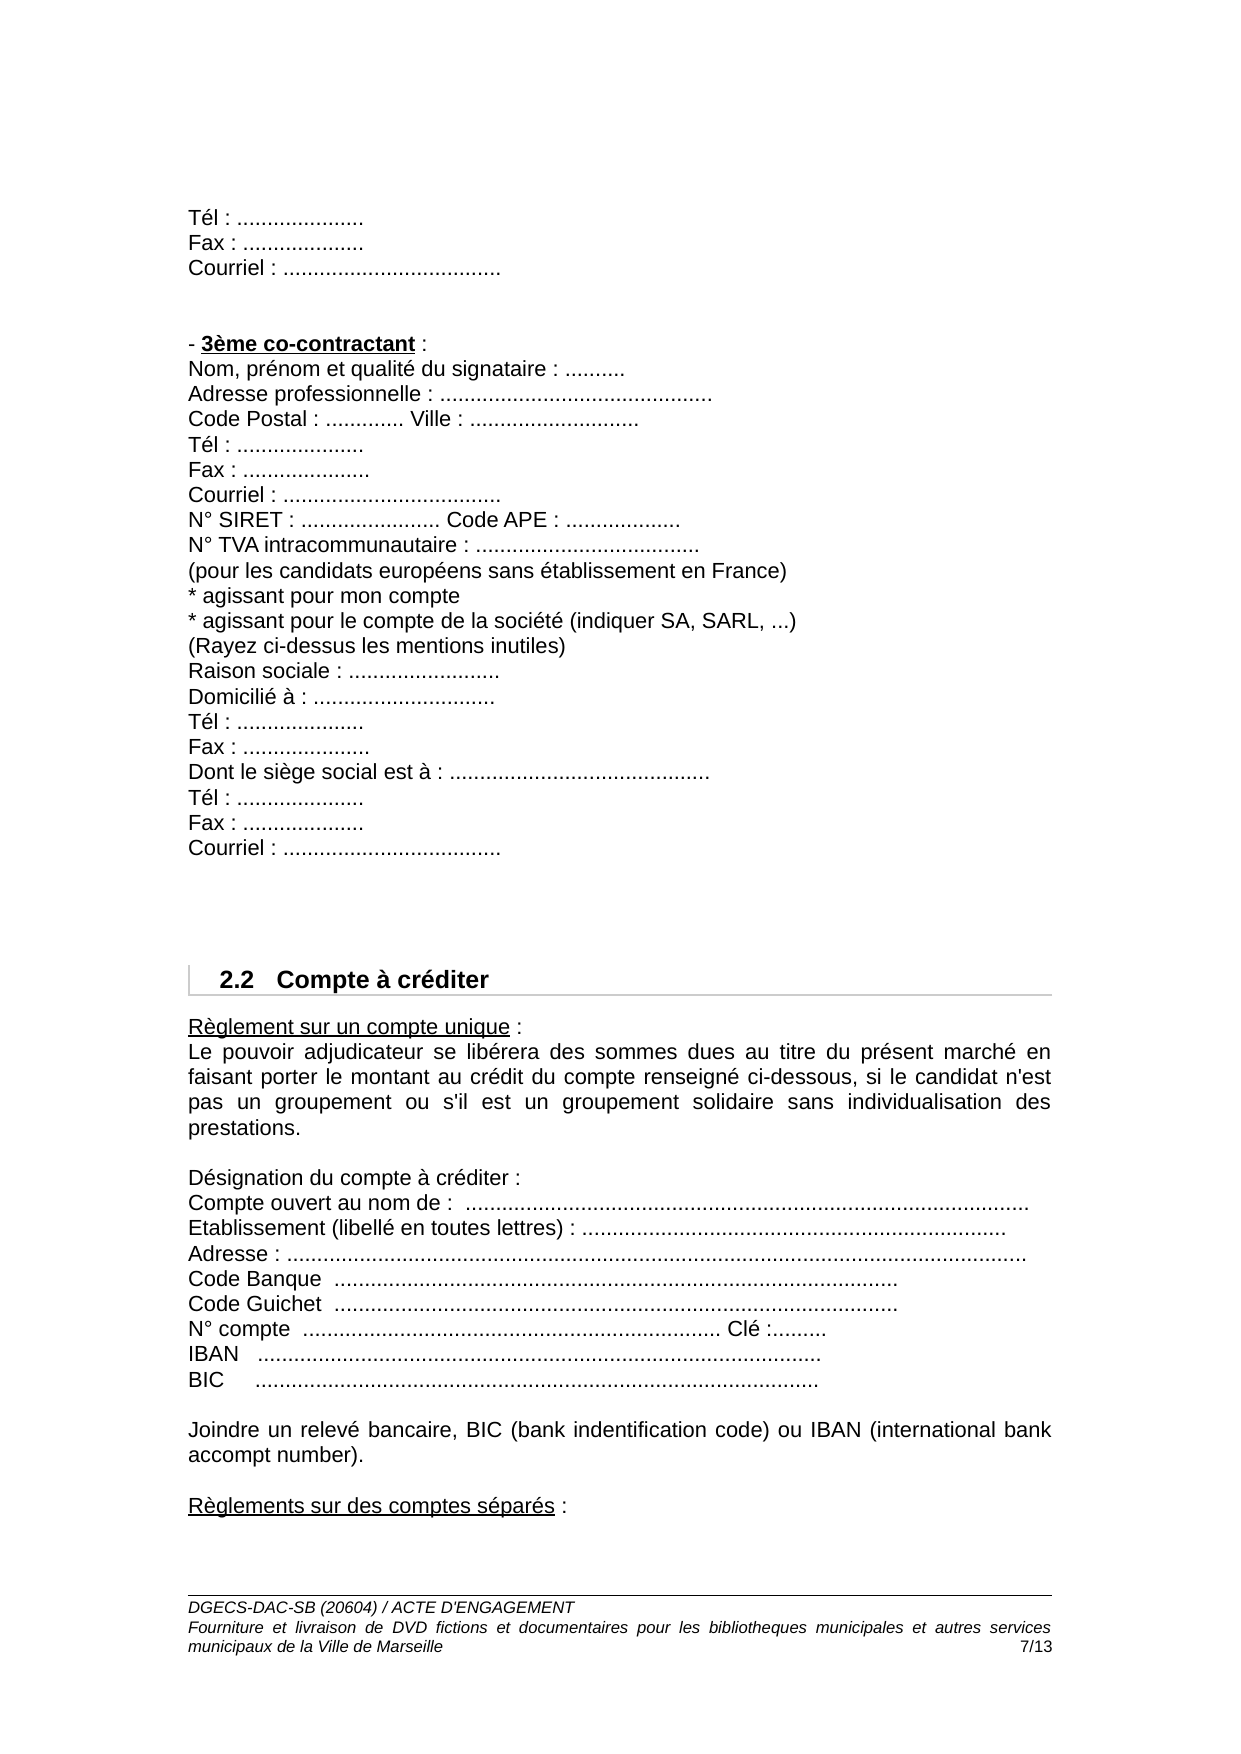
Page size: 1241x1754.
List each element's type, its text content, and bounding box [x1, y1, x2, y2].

text Fax : .................... [188, 809, 1052, 835]
text Fax : ..................... [188, 457, 1052, 482]
text BIC ............................................................................................. [188, 1367, 1052, 1392]
text Code Postal : ............. Ville : ............................ [188, 406, 1052, 431]
text Le pouvoir adjudicateur se libérera des sommes dues au titre du présent marché en faisant porter le montant au crédit du compte renseigné ci-dessous, si le candidat n'est pas un groupement ou s'il est un groupement solidaire sans individualisation des prestations. [188, 1039, 1052, 1140]
text Dont le siège social est à : ........................................... [188, 759, 1052, 784]
text Règlements sur des comptes séparés : [188, 1493, 1052, 1518]
text Courriel : .................................... [188, 835, 1052, 860]
text Code Guichet ............................................................................................. [188, 1291, 1052, 1316]
text N° SIRET : ....................... Code APE : ................... [188, 507, 1052, 532]
text Tél : ..................... [188, 784, 1052, 809]
subtitle Compte à créditer [190, 965, 1052, 994]
text Etablissement (libellé en toutes lettres) : ...................................................................... [188, 1215, 1052, 1241]
text * agissant pour le compte de la société (indiquer SA, SARL, ...) [188, 608, 1052, 633]
text Fax : ..................... [188, 734, 1052, 759]
text Joindre un relevé bancaire, BIC (bank indentification code) ou IBAN (international bank accompt number). [188, 1417, 1052, 1467]
text Règlement sur un compte unique : [188, 1014, 1052, 1039]
text Fax : .................... [188, 230, 1052, 255]
text Courriel : .................................... [188, 482, 1052, 507]
text Code Banque ............................................................................................. [188, 1266, 1052, 1291]
text Adresse professionnelle : ............................................. [188, 381, 1052, 406]
text N° compte ..................................................................... Clé :......... [188, 1316, 1052, 1341]
text (Rayez ci-dessus les mentions inutiles) [188, 633, 1052, 658]
text Nom, prénom et qualité du signataire : .......... [188, 356, 1052, 381]
text Courriel : .................................... [188, 255, 1052, 280]
text Tél : ..................... [188, 709, 1052, 734]
text Domicilié à : .............................. [188, 683, 1052, 709]
text (pour les candidats européens sans établissement en France) [188, 557, 1052, 583]
text IBAN ............................................................................................. [188, 1341, 1052, 1367]
text N° TVA intracommunautaire : ..................................... [188, 532, 1052, 557]
text Adresse : .......................................................................................................................... [188, 1241, 1052, 1266]
text Tél : ..................... [188, 431, 1052, 457]
text Désignation du compte à créditer : [188, 1165, 1052, 1190]
text Compte ouvert au nom de : ............................................................................................. [188, 1190, 1052, 1215]
text Raison sociale : ......................... [188, 658, 1052, 683]
text - 3ème co-contractant : [188, 331, 1052, 356]
text Tél : ..................... [188, 204, 1052, 230]
text * agissant pour mon compte [188, 583, 1052, 608]
